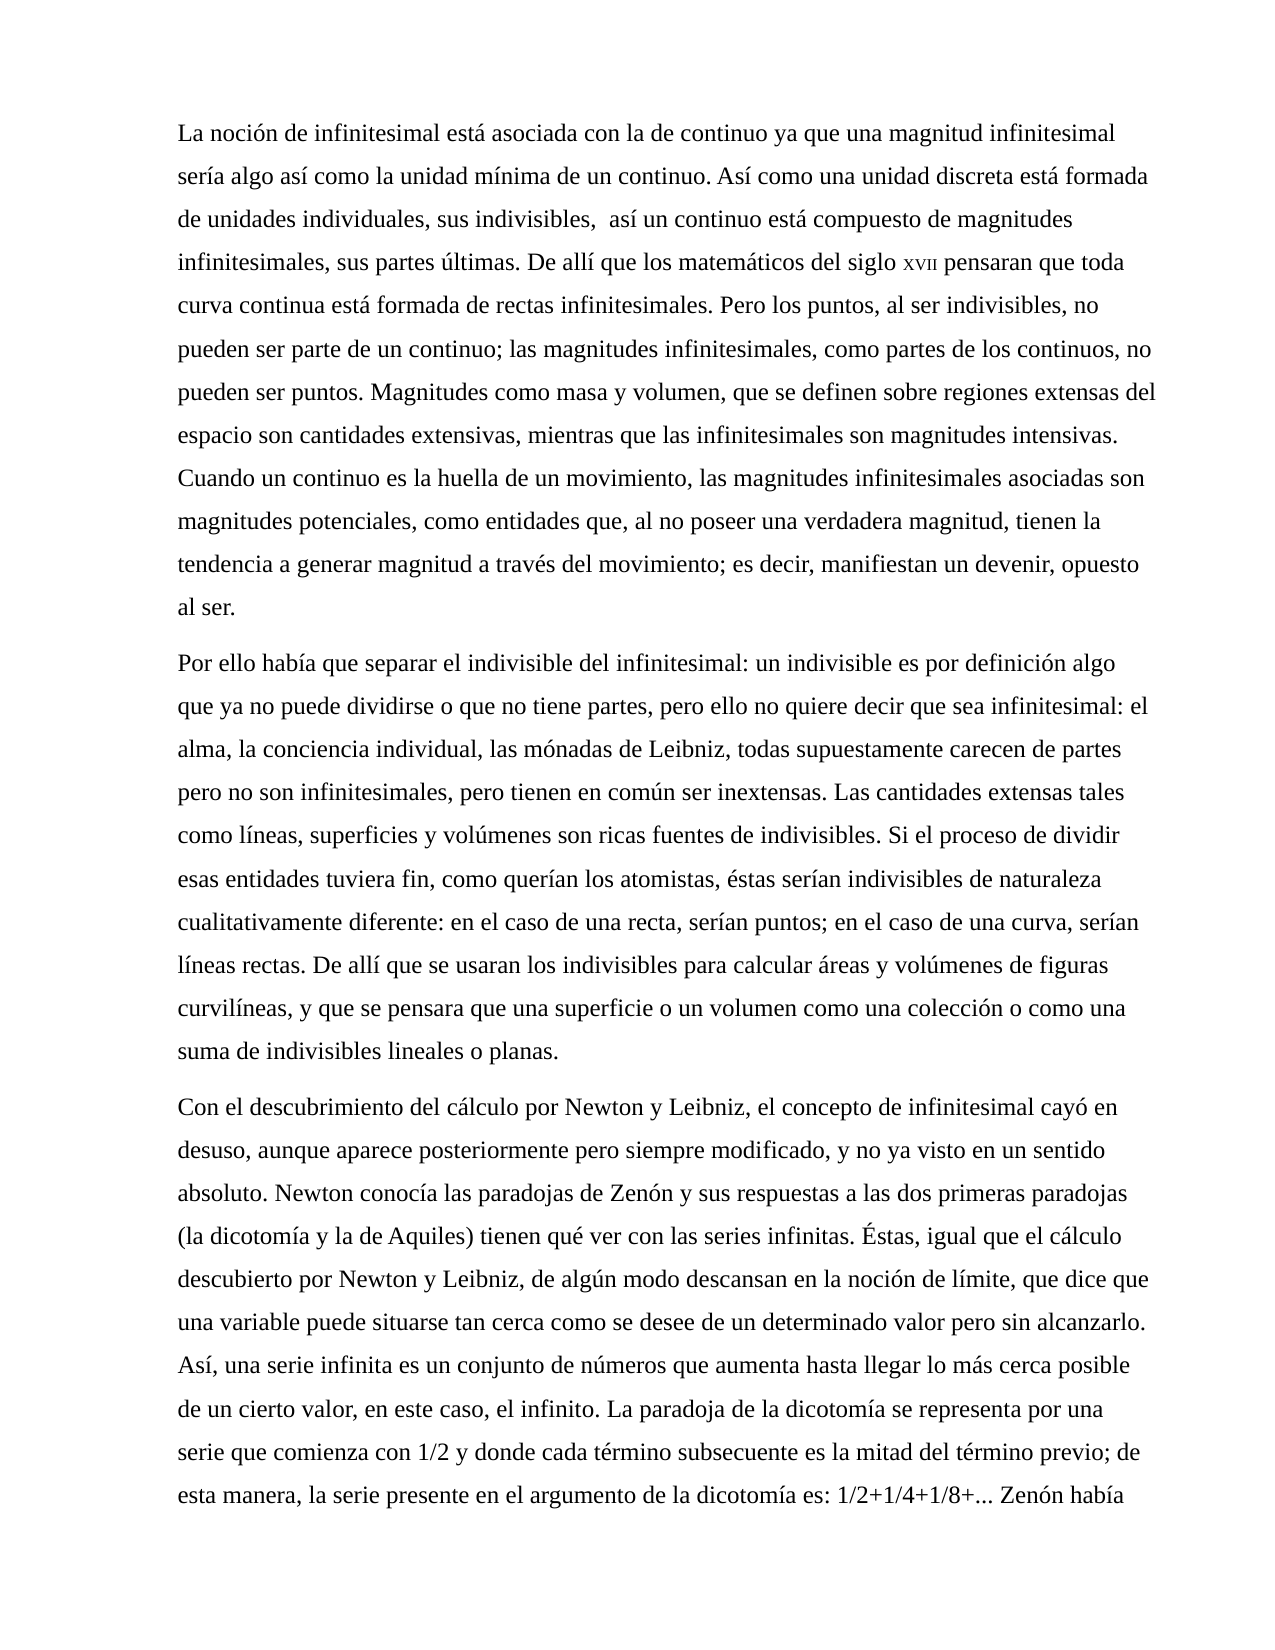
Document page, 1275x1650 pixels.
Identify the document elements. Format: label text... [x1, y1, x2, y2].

text La noción de infinitesimal está asociada con la de continuo ya que una magnitud infinitesimal sería algo así como la unidad mínima de un continuo. Así como una unidad discreta está formada de unidades individuales, sus indivisibles, así un continuo está compuesto de magnitudes infinitesimales, sus partes últimas. De allí que los matemáticos del siglo xvii pensaran que toda curva continua está formada de rectas infinitesimales. Pero los puntos, al ser indivisibles, no pueden ser parte de un continuo; las magnitudes infinitesimales, como partes de los continuos, no pueden ser puntos. Magnitudes como masa y volumen, que se definen sobre regiones extensas del espacio son cantidades extensivas, mientras que las infinitesimales son magnitudes intensivas. Cuando un continuo es la huella de un movimiento, las magnitudes infinitesimales asociadas son magnitudes potenciales, como entidades que, al no poseer una verdadera magnitud, tienen la tendencia a generar magnitud a través del movimiento; es decir, manifiestan un devenir, opuesto al ser. [177, 118, 1157, 621]
text Por ello había que separar el indivisible del infinitesimal: un indivisible es por definición algo que ya no puede dividirse o que no tiene partes, pero ello no quiere decir que sea infinitesimal: el alma, la conciencia individual, las mónadas de Leibniz, todas supuestamente carecen de partes pero no son infinitesimales, pero tienen en común ser inextensas. Las cantidades extensas tales como líneas, superficies y volúmenes son ricas fuentes de indivisibles. Si el proceso de dividir esas entidades tuviera fin, como querían los atomistas, éstas serían indivisibles de naturaleza cualitativamente diferente: en el caso de una recta, serían puntos; en el caso de una curva, serían líneas rectas. De allí que se usaran los indivisibles para calcular áreas y volúmenes de figuras curvilíneas, y que se pensara que una superficie o un volumen como una colección o como una suma de indivisibles lineales o planas. [177, 648, 1157, 1065]
text Con el descubrimiento del cálculo por Newton y Leibniz, el concepto de infinitesimal cayó en desuso, aunque aparece posteriormente pero siempre modificado, y no ya visto en un sentido absoluto. Newton conocía las paradojas de Zenón y sus respuestas a las dos primeras paradojas (la dicotomía y la de Aquiles) tienen qué ver con las series infinitas. Éstas, igual que el cálculo descubierto por Newton y Leibniz, de algún modo descansan en la noción de límite, que dice que una variable puede situarse tan cerca como se desee de un determinado valor pero sin alcanzarlo. Así, una serie infinita es un conjunto de números que aumenta hasta llegar lo más cerca posible de un cierto valor, en este caso, el infinito. La paradoja de la dicotomía se representa por una serie que comienza con 1/2 y donde cada término subsecuente es la mitad del término previo; de esta manera, la serie presente en el argumento de la dicotomía es: 1/2+1/4+1/8+... Zenón había [177, 1092, 1157, 1509]
